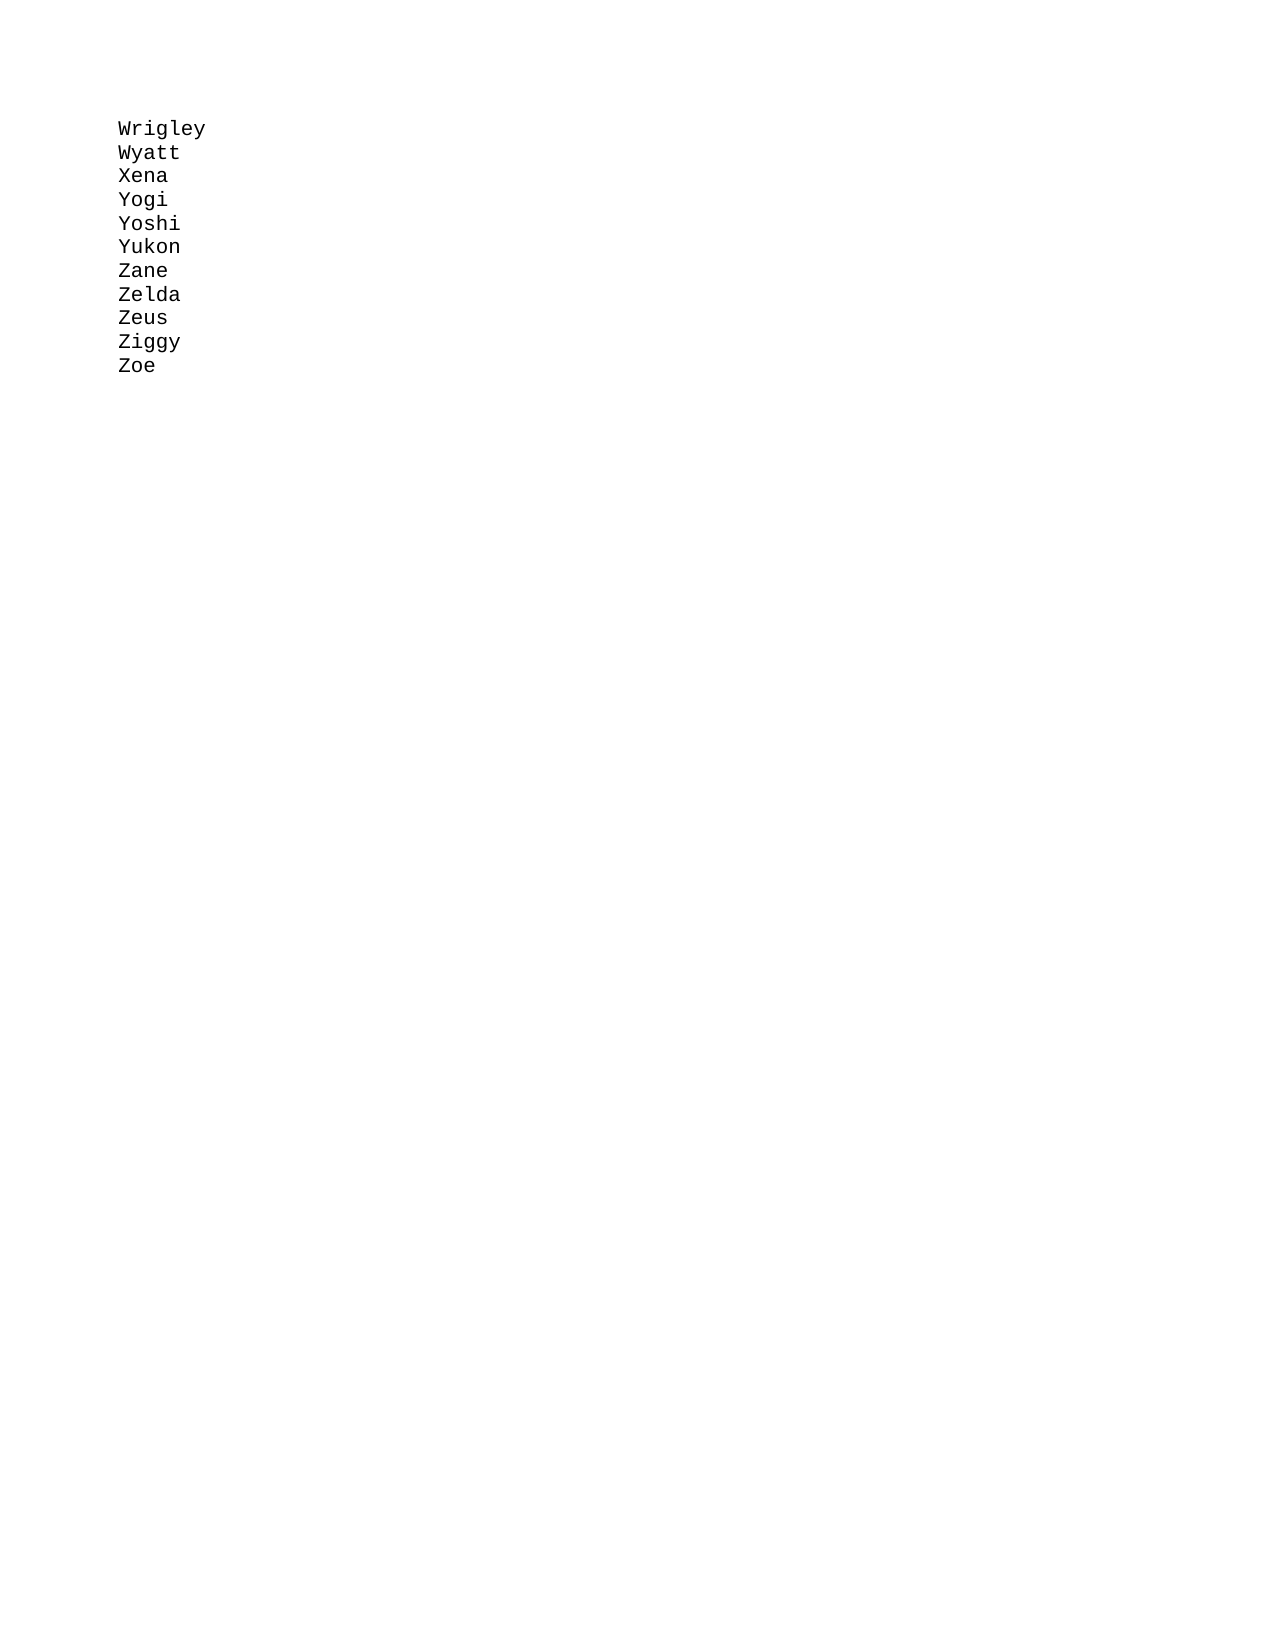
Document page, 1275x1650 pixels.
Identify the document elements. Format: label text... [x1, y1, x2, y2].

text Zeus [118, 307, 1157, 331]
text Wyatt [118, 142, 1157, 165]
text Yogi [118, 189, 1157, 213]
text Zelda [118, 284, 1157, 307]
text Yoshi [118, 213, 1157, 236]
text Xena [118, 165, 1157, 189]
text Zane [118, 260, 1157, 284]
text Ziggy [118, 331, 1157, 354]
text Yukon [118, 236, 1157, 260]
text Zoe [118, 354, 1157, 378]
text Wrigley [118, 118, 1157, 142]
